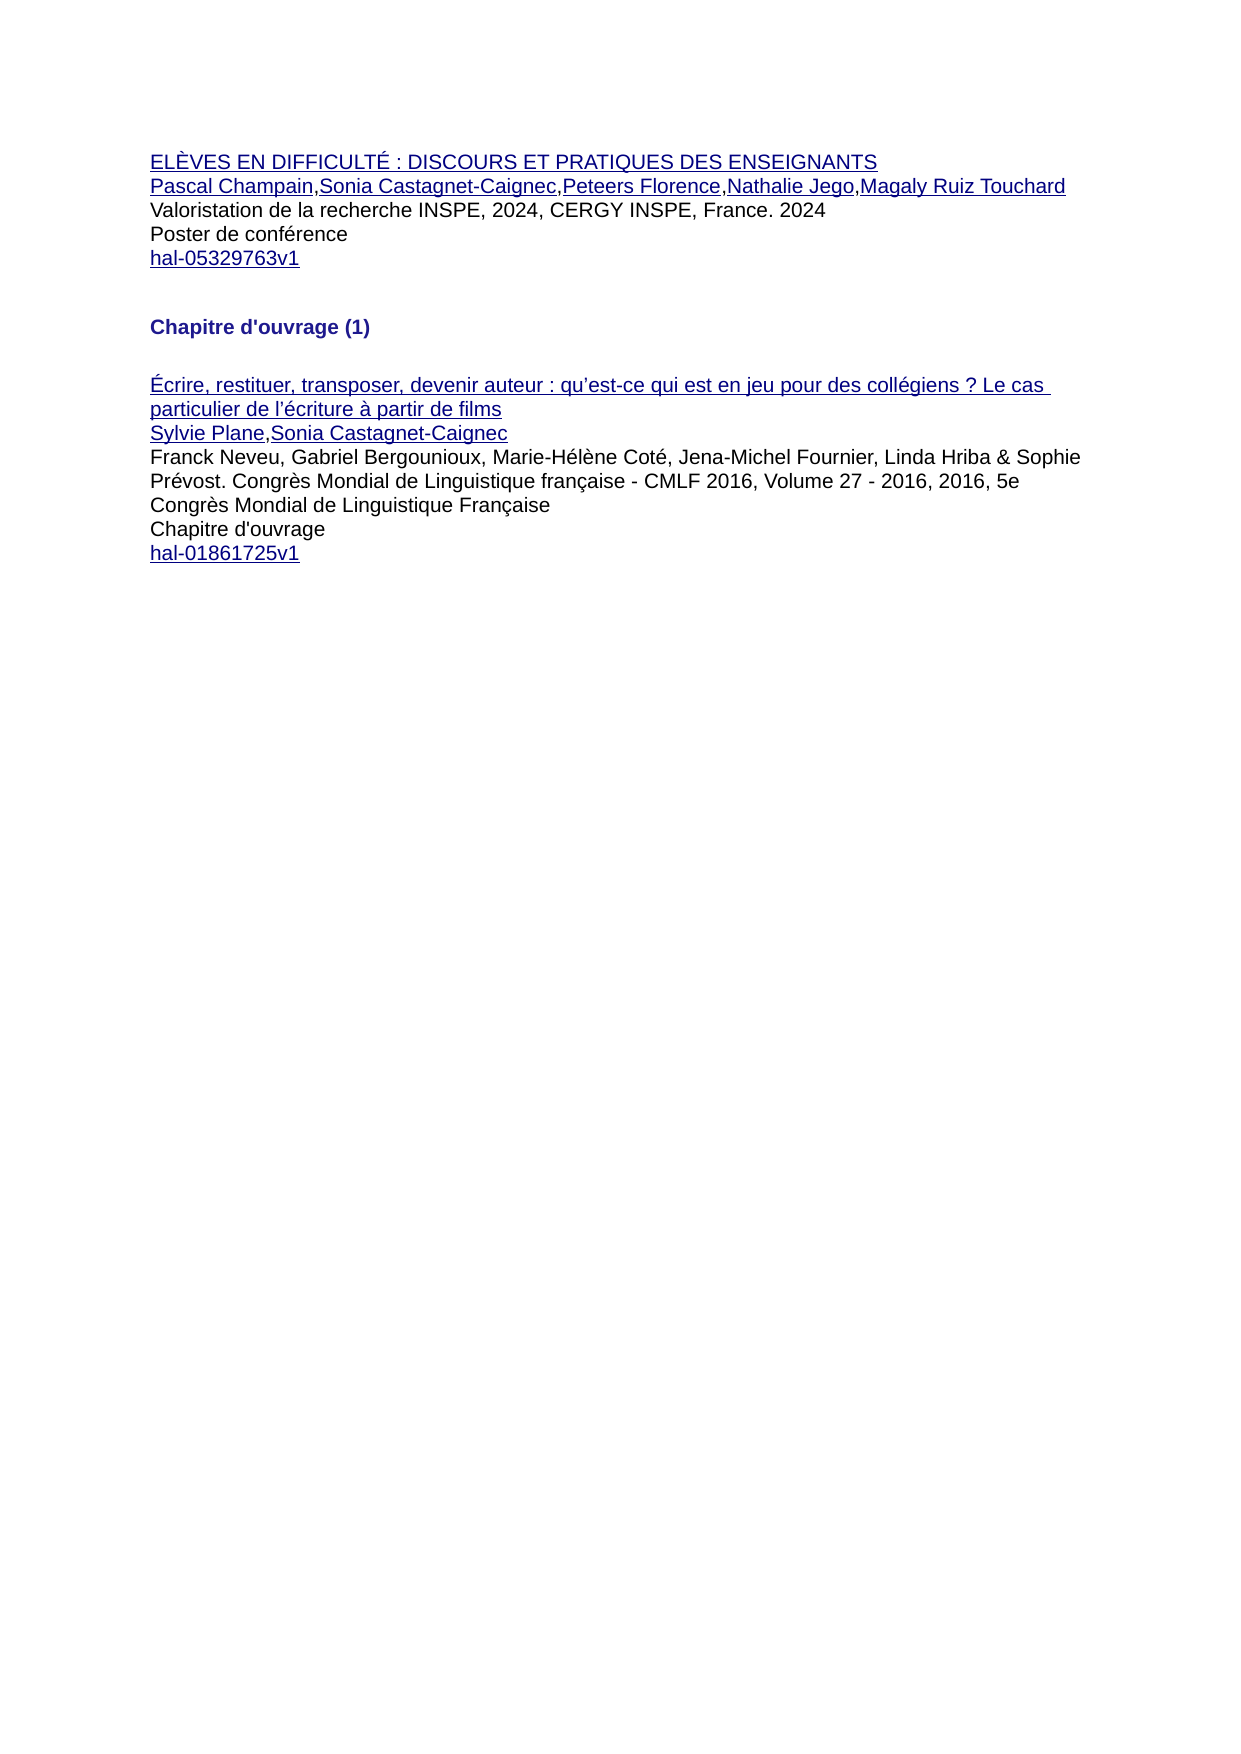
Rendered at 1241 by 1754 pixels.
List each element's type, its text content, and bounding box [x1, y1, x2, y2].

table_header ELÈVES EN DIFFICULTÉ : DISCOURS ET PRATIQUES DES ENSEIGNANTS Pascal Champain,Sonia Castagnet-Caignec,Peteers Florence,Nathalie Jego,Magaly Ruiz Touchard Valoristation de la recherche INSPE, 2024, CERGY INSPE, France. 2024 Poster de conférence hal-05329763v1 [150, 150, 1090, 270]
subtitle Chapitre d'ouvrage (1) [150, 314, 1090, 338]
table_header Écrire, restituer, transposer, devenir auteur : qu’est-ce qui est en jeu pour des collégiens ? Le cas particulier de l’écriture à partir de films Sylvie Plane,Sonia Castagnet-Caignec Franck Neveu, Gabriel Bergounioux, Marie-Hélène Coté, Jena-Michel Fournier, Linda Hriba & Sophie Prévost. Congrès Mondial de Linguistique française - CMLF 2016, Volume 27 - 2016, 2016, 5e Congrès Mondial de Linguistique Française Chapitre d'ouvrage hal-01861725v1 [150, 373, 1090, 564]
